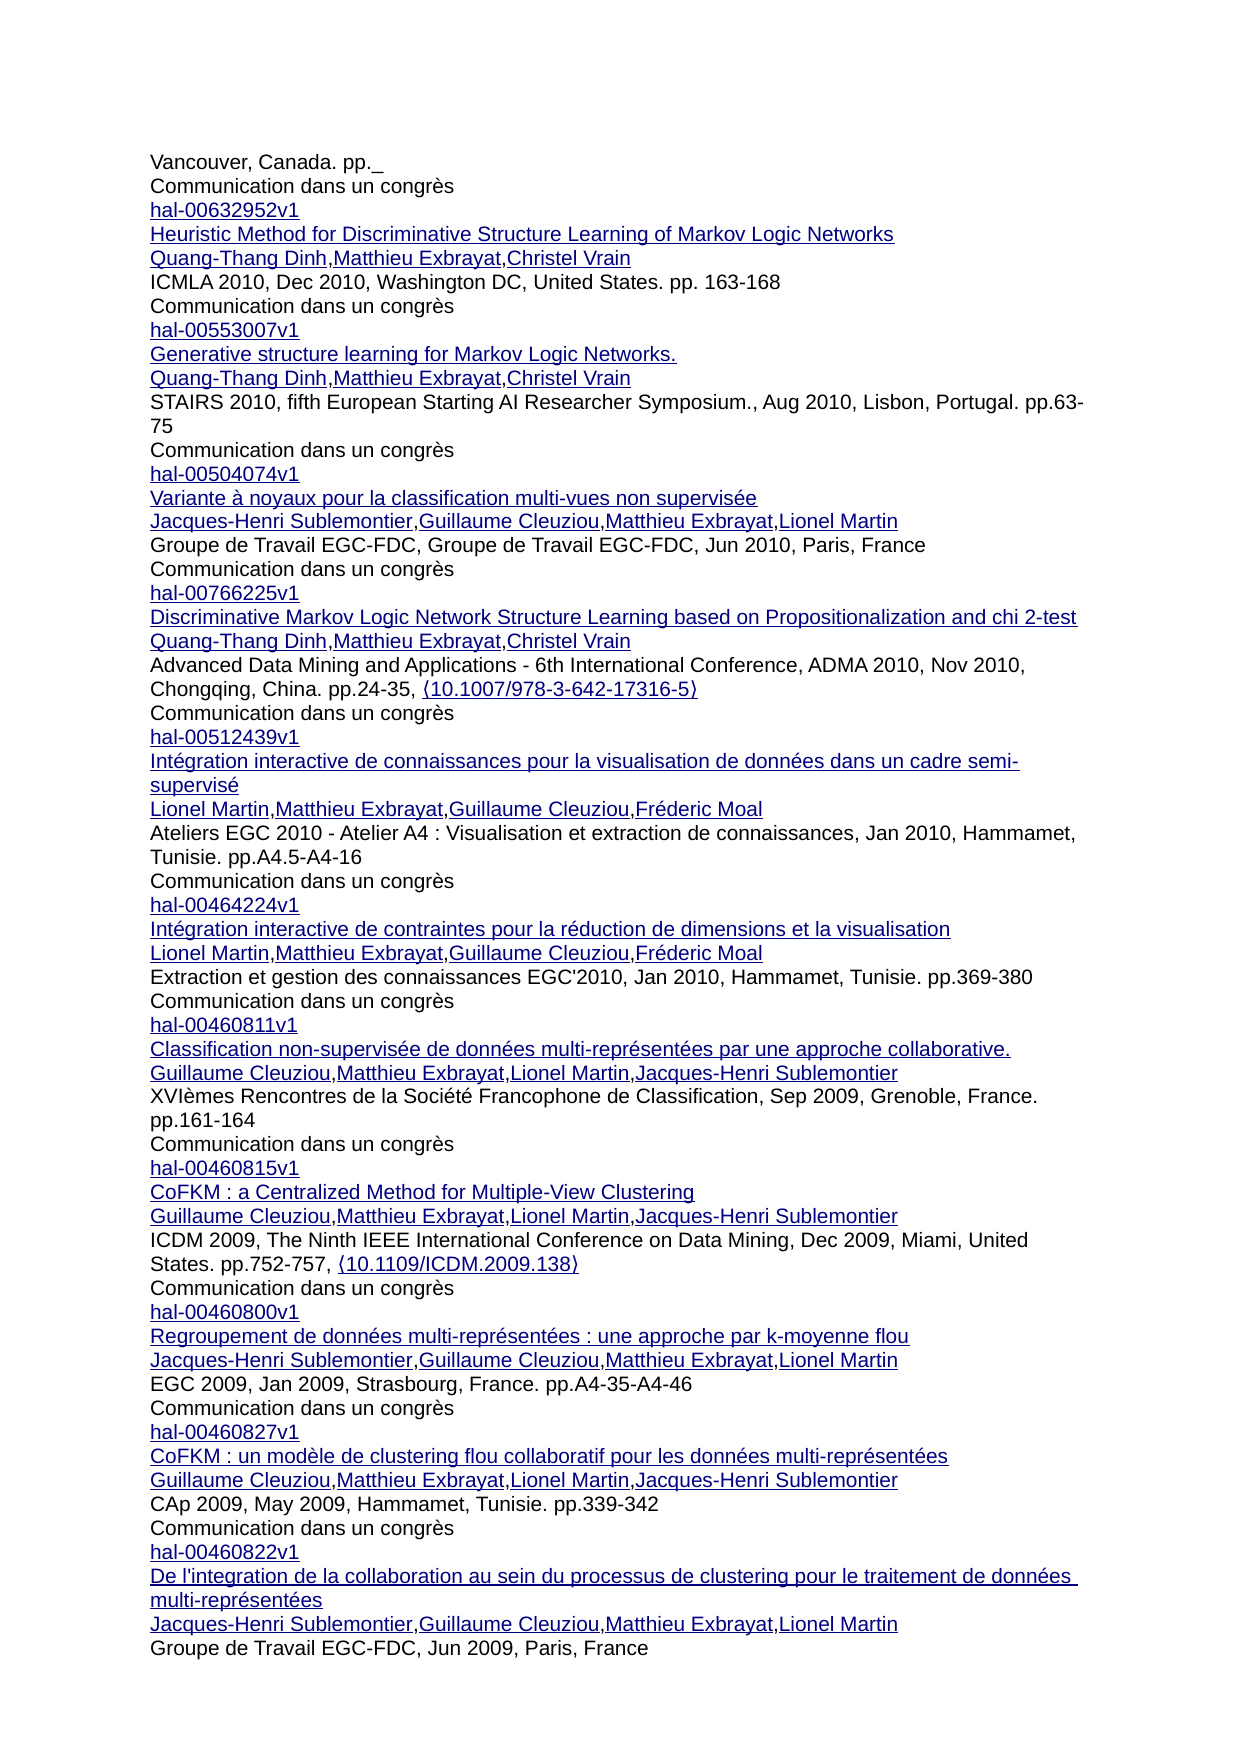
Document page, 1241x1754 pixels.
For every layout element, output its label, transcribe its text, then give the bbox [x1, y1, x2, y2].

table_cell Discriminative Markov Logic Network Structure Learning based on Propositionalization and chi 2-test Quang-Thang Dinh,Matthieu Exbrayat,Christel Vrain Advanced Data Mining and Applications - 6th International Conference, ADMA 2010, Nov 2010, Chongqing, China. pp.24-35, ⟨10.1007/978-3-642-17316-5⟩ Communication dans un congrès hal-00512439v1 [150, 605, 1090, 749]
table_cell Regroupement de données multi-représentées : une approche par k-moyenne flou Jacques-Henri Sublemontier,Guillaume Cleuziou,Matthieu Exbrayat,Lionel Martin EGC 2009, Jan 2009, Strasbourg, France. pp.A4-35-A4-46 Communication dans un congrès hal-00460827v1 [150, 1324, 1090, 1444]
table_cell CoFKM : un modèle de clustering flou collaboratif pour les données multi-représentées Guillaume Cleuziou,Matthieu Exbrayat,Lionel Martin,Jacques-Henri Sublemontier CAp 2009, May 2009, Hammamet, Tunisie. pp.339-342 Communication dans un congrès hal-00460822v1 [150, 1444, 1090, 1563]
table_cell Vancouver, Canada. pp._ Communication dans un congrès hal-00632952v1 [150, 150, 1090, 222]
table_cell Variante à noyaux pour la classification multi-vues non supervisée Jacques-Henri Sublemontier,Guillaume Cleuziou,Matthieu Exbrayat,Lionel Martin Groupe de Travail EGC-FDC, Groupe de Travail EGC-FDC, Jun 2010, Paris, France Communication dans un congrès hal-00766225v1 [150, 485, 1090, 605]
table_cell Intégration interactive de connaissances pour la visualisation de données dans un cadre semi-supervisé Lionel Martin,Matthieu Exbrayat,Guillaume Cleuziou,Fréderic Moal Ateliers EGC 2010 - Atelier A4 : Visualisation et extraction de connaissances, Jan 2010, Hammamet, Tunisie. pp.A4.5-A4-16 Communication dans un congrès hal-00464224v1 [150, 749, 1090, 917]
table_cell CoFKM : a Centralized Method for Multiple-View Clustering Guillaume Cleuziou,Matthieu Exbrayat,Lionel Martin,Jacques-Henri Sublemontier ICDM 2009, The Ninth IEEE International Conference on Data Mining, Dec 2009, Miami, United States. pp.752-757, ⟨10.1109/ICDM.2009.138⟩ Communication dans un congrès hal-00460800v1 [150, 1180, 1090, 1324]
table_cell De l'integration de la collaboration au sein du processus de clustering pour le traitement de données multi­-représentées Jacques-Henri Sublemontier,Guillaume Cleuziou,Matthieu Exbrayat,Lionel Martin Groupe de Travail EGC-FDC, Jun 2009, Paris, France [150, 1564, 1090, 1659]
table_cell Intégration interactive de contraintes pour la réduction de dimensions et la visualisation Lionel Martin,Matthieu Exbrayat,Guillaume Cleuziou,Fréderic Moal Extraction et gestion des connaissances EGC'2010, Jan 2010, Hammamet, Tunisie. pp.369-380 Communication dans un congrès hal-00460811v1 [150, 917, 1090, 1036]
table_cell Heuristic Method for Discriminative Structure Learning of Markov Logic Networks Quang-Thang Dinh,Matthieu Exbrayat,Christel Vrain ICMLA 2010, Dec 2010, Washington DC, United States. pp. 163-168 Communication dans un congrès hal-00553007v1 [150, 222, 1090, 342]
table_cell Generative structure learning for Markov Logic Networks. Quang-Thang Dinh,Matthieu Exbrayat,Christel Vrain STAIRS 2010, fifth European Starting AI Researcher Symposium., Aug 2010, Lisbon, Portugal. pp.63-75 Communication dans un congrès hal-00504074v1 [150, 342, 1090, 485]
table_cell Classification non-supervisée de données multi-représentées par une approche collaborative. Guillaume Cleuziou,Matthieu Exbrayat,Lionel Martin,Jacques-Henri Sublemontier XVIèmes Rencontres de la Société Francophone de Classification, Sep 2009, Grenoble, France. pp.161-164 Communication dans un congrès hal-00460815v1 [150, 1036, 1090, 1180]
